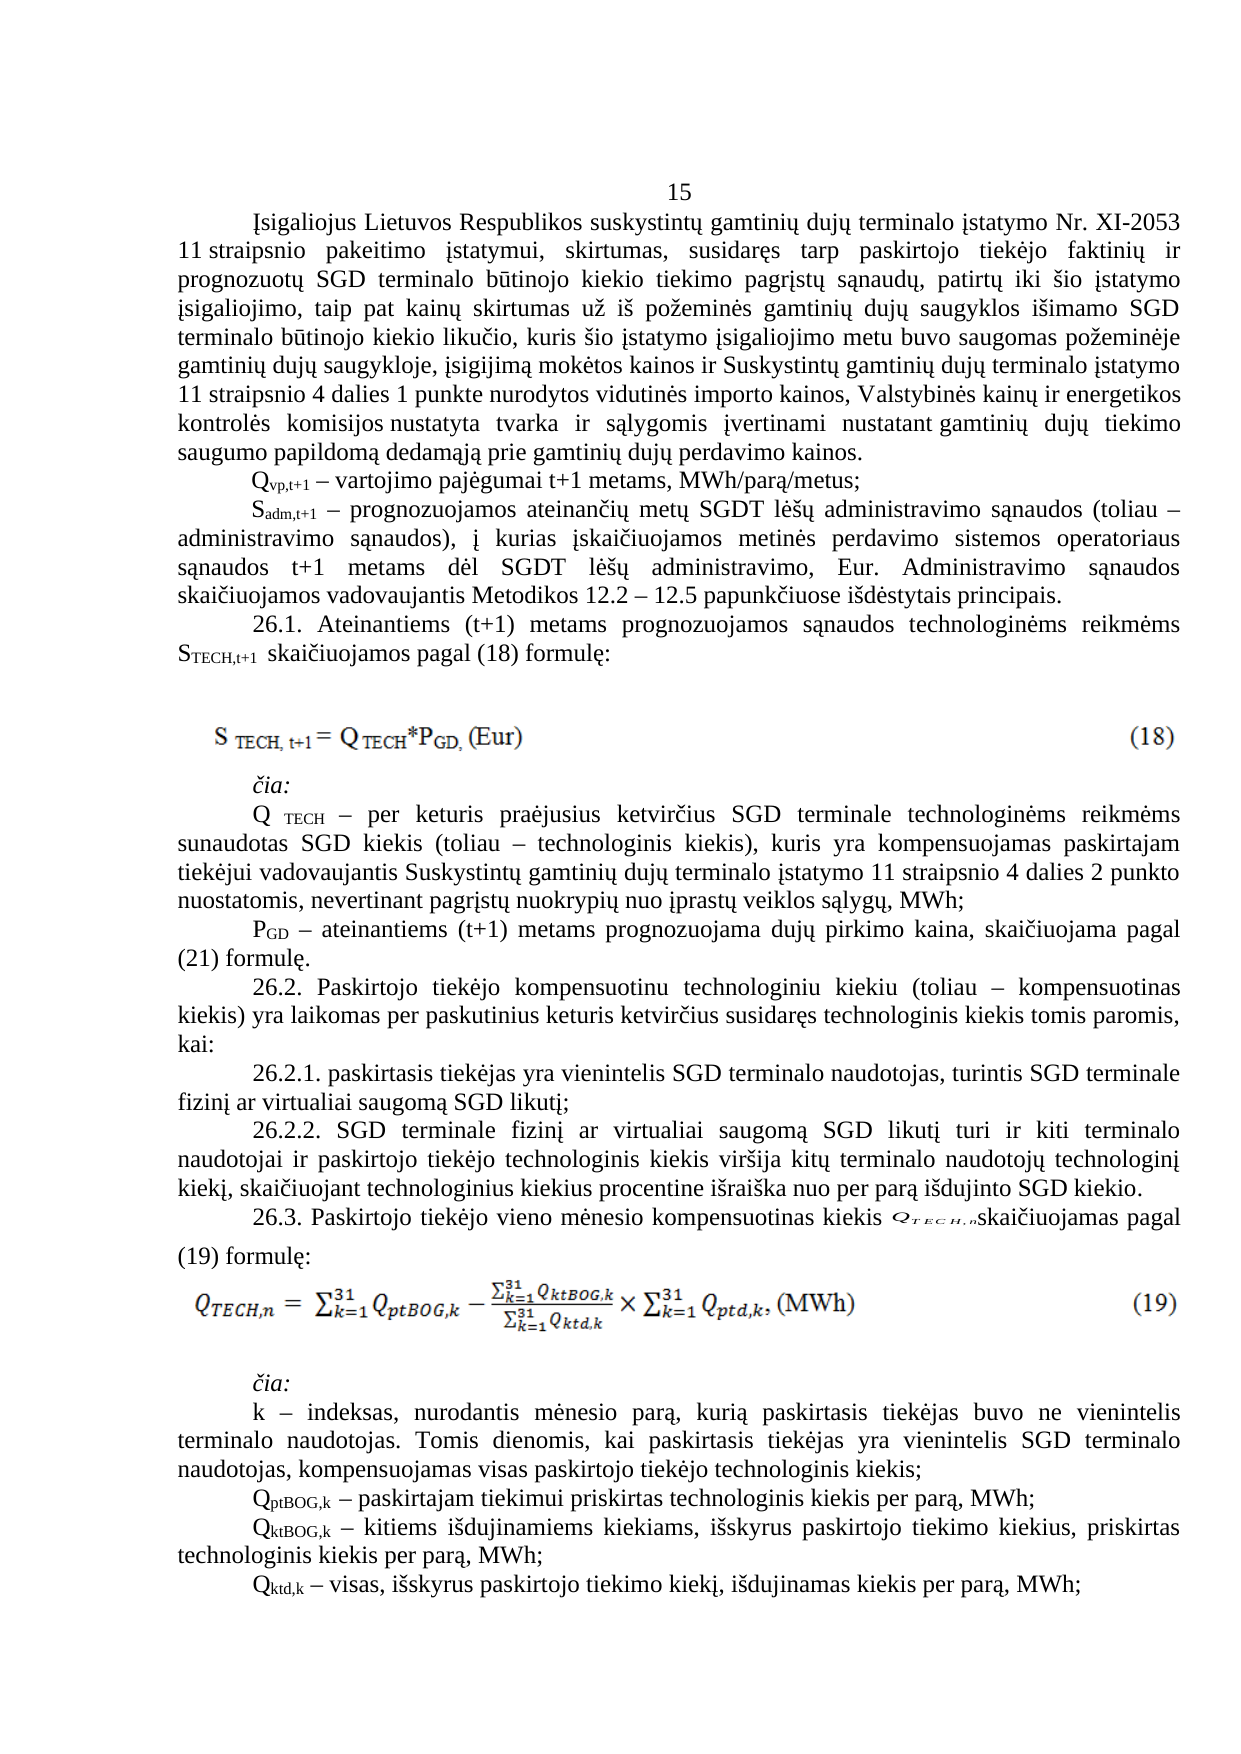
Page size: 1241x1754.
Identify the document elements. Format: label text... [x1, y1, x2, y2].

text Įsigaliojus Lietuvos Respublikos suskystintų gamtinių dujų terminalo įstatymo Nr. XI-2053 11 straipsnio pakeitimo įstatymui, skirtumas, susidaręs tarp paskirtojo tiekėjo faktinių ir prognozuotų SGD terminalo būtinojo kiekio tiekimo pagrįstų sąnaudų, patirtų iki šio įstatymo įsigaliojimo, taip pat kainų skirtumas už iš požeminės gamtinių dujų saugyklos išimamo SGD terminalo būtinojo kiekio likučio, kuris šio įstatymo įsigaliojimo metu buvo saugomas požeminėje gamtinių dujų saugykloje, įsigijimą mokėtos kainos ir Suskystintų gamtinių dujų terminalo įstatymo 11 straipsnio 4 dalies 1 punkte nurodytos vidutinės importo kainos, Valstybinės kainų ir energetikos kontrolės komisijos nustatyta tvarka ir sąlygomis įvertinami nustatant gamtinių dujų tiekimo saugumo papildomą dedamąją prie gamtinių dujų perdavimo kainos. [177, 207, 1181, 465]
text čia: [177, 1368, 1181, 1397]
text Q TECH – per keturis praėjusius ketvirčius SGD terminale technologinėms reikmėms sunaudotas SGD kiekis (toliau – technologinis kiekis), kuris yra kompensuojamas paskirtajam tiekėjui vadovaujantis Suskystintų gamtinių dujų terminalo įstatymo 11 straipsnio 4 dalies 2 punkto nuostatomis, nevertinant pagrįstų nuokrypių nuo įprastų veiklos sąlygų, MWh; [177, 799, 1181, 914]
text QptBOG,k – paskirtajam tiekimui priskirtas technologinis kiekis per parą, MWh; [177, 1483, 1181, 1512]
text 26.2. Paskirtojo tiekėjo kompensuotinu technologiniu kiekiu (toliau – kompensuotinas kiekis) yra laikomas per paskutinius keturis ketvirčius susidaręs technologinis kiekis tomis paromis, kai: [177, 972, 1181, 1058]
text 26.3. Paskirtojo tiekėjo vieno mėnesio kompensuotinas kiekis skaičiuojamas pagal (19) formulę: [177, 1202, 1181, 1269]
text Sadm,t+1 – prognozuojamos ateinančių metų SGDT lėšų administravimo sąnaudos (toliau – administravimo sąnaudos), į kurias įskaičiuojamos metinės perdavimo sistemos operatoriaus sąnaudos t+1 metams dėl SGDT lėšų administravimo, Eur. Administravimo sąnaudos skaičiuojamos vadovaujantis Metodikos 12.2 – 12.5 papunkčiuose išdėstytais principais. [177, 494, 1181, 609]
text PGD – ateinantiems (t+1) metams prognozuojama dujų pirkimo kaina, skaičiuojama pagal (21) formulę. [177, 914, 1181, 972]
text 26.2.1. paskirtasis tiekėjas yra vienintelis SGD terminalo naudotojas, turintis SGD terminale fizinį ar virtualiai saugomą SGD likutį; [177, 1058, 1181, 1116]
text 26.1. Ateinantiems (t+1) metams prognozuojamos sąnaudos technologinėms reikmėms STECH,t+1 skaičiuojamos pagal (18) formulę: [177, 609, 1181, 667]
text Qvp,t+1 – vartojimo pajėgumai t+1 metams, MWh/parą/metus; [177, 465, 1181, 494]
text QktBOG,k – kitiems išdujinamiems kiekiams, išskyrus paskirtojo tiekimo kiekius, priskirtas technologinis kiekis per parą, MWh; [177, 1512, 1181, 1569]
text 26.2.2. SGD terminale fizinį ar virtualiai saugomą SGD likutį turi ir kiti terminalo naudotojai ir paskirtojo tiekėjo technologinis kiekis viršija kitų terminalo naudotojų technologinį kiekį, skaičiuojant technologinius kiekius procentine išraiška nuo per parą išdujinto SGD kiekio. [177, 1116, 1181, 1202]
text čia: [177, 771, 1181, 799]
text k – indeksas, nurodantis mėnesio parą, kurią paskirtasis tiekėjas buvo ne vienintelis terminalo naudotojas. Tomis dienomis, kai paskirtasis tiekėjas yra vienintelis SGD terminalo naudotojas, kompensuojamas visas paskirtojo tiekėjo technologinis kiekis; [177, 1397, 1181, 1483]
text Qktd,k – visas, išskyrus paskirtojo tiekimo kiekį, išdujinamas kiekis per parą, MWh; [177, 1569, 1181, 1598]
